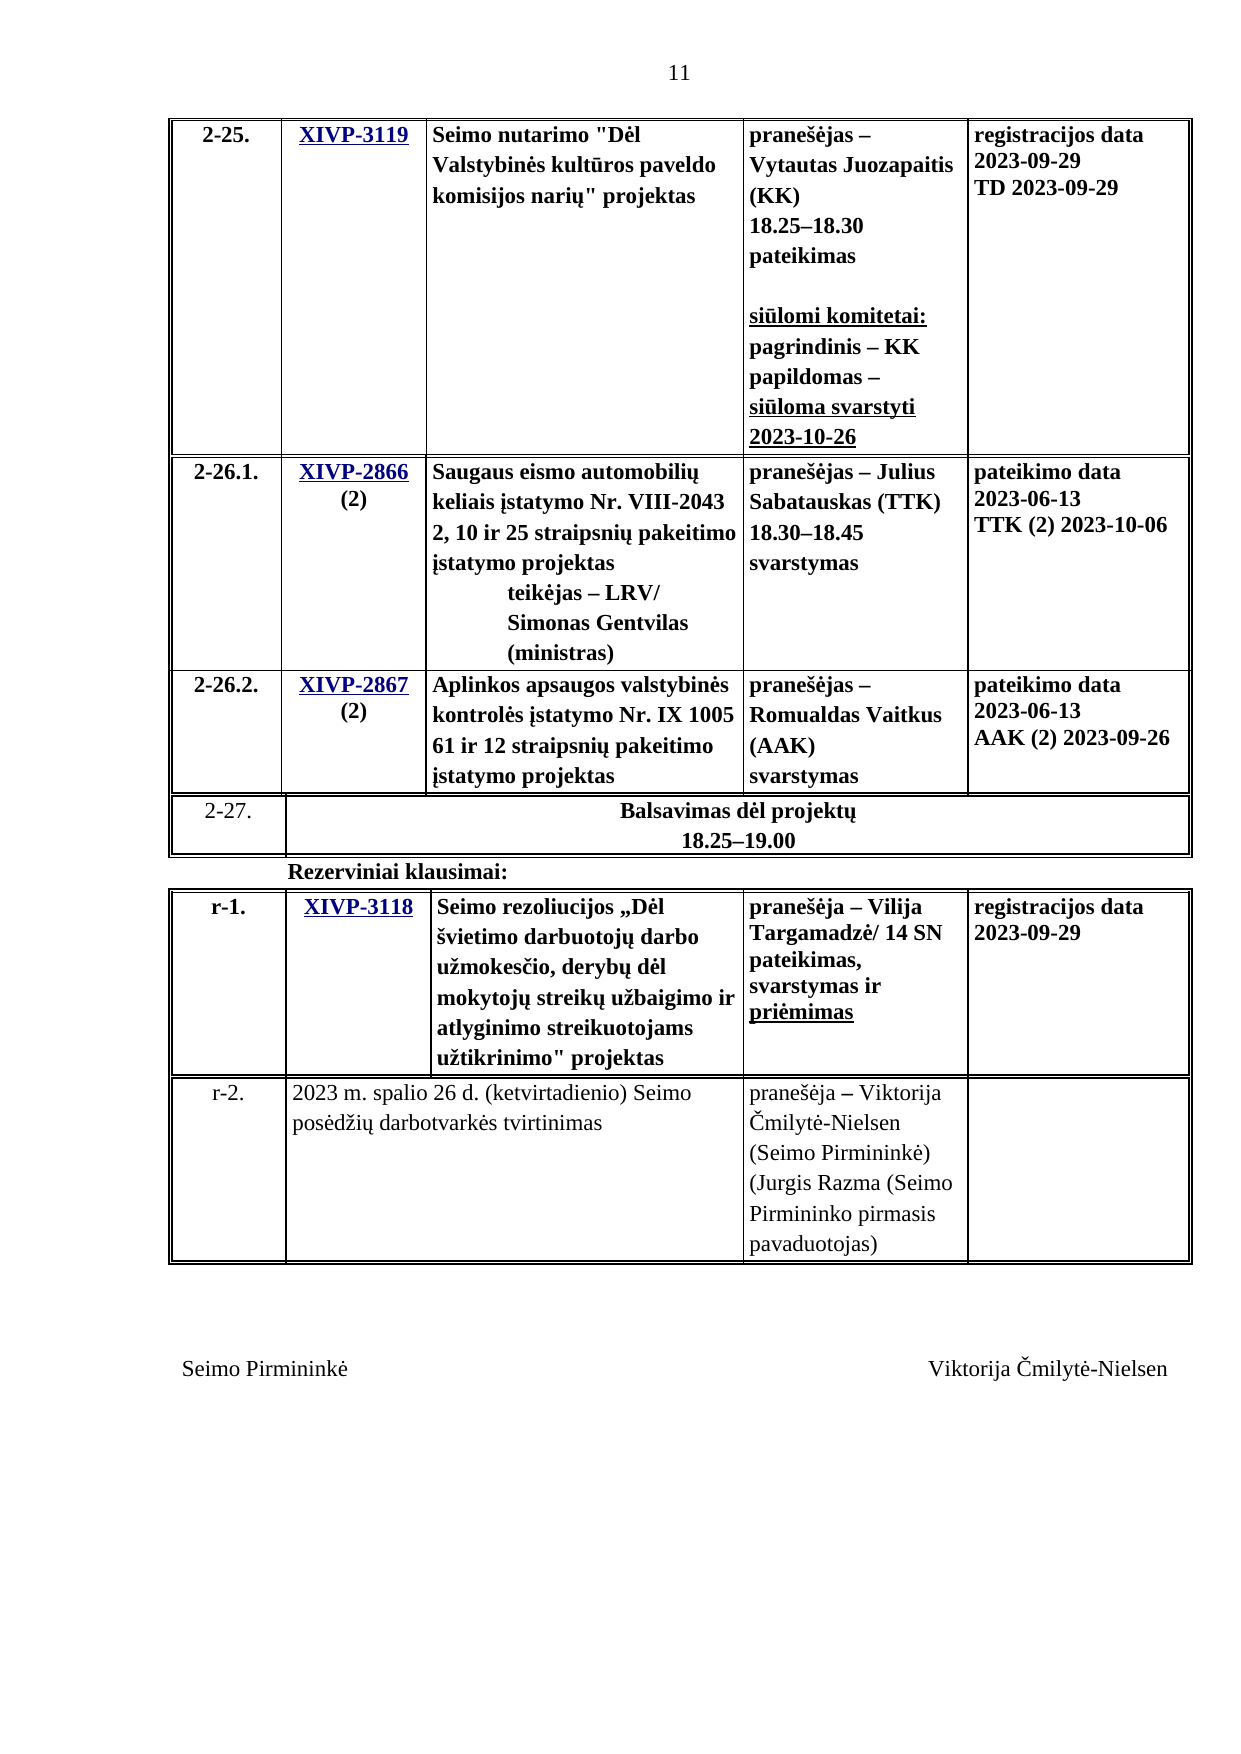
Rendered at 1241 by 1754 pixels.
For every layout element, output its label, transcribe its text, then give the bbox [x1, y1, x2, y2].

table_cell 2-25. [173, 121, 281, 453]
table_cell 2-26.1. [173, 458, 281, 670]
table_cell registracijos data 2023-09-29 TD 2023-09-29 [969, 121, 1188, 453]
table_cell Seimo nutarimo "Dėl Valstybinės kultūros paveldo komisijos narių" projektas [427, 121, 743, 453]
table_cell [1193, 118, 1240, 453]
table_cell [743, 858, 968, 888]
table_cell [1190, 853, 1240, 888]
table_cell Rezerviniai klausimai: [281, 858, 743, 888]
table_cell [1183, 858, 1190, 888]
table_cell XIVP-3118 [287, 893, 430, 1074]
table_cell pranešėjas – Romualdas Vaitkus (AAK) svarstymas [744, 671, 967, 792]
table_cell [1193, 670, 1240, 792]
table_cell [170, 858, 281, 888]
table_cell Seimo Pirmininkė [170, 1265, 504, 1387]
table_cell [1193, 792, 1240, 853]
table_cell [504, 1265, 865, 1387]
table_cell [1193, 1074, 1240, 1260]
table_cell pranešėja – Vilija Targamadzė/ 14 SN pateikimas, svarstymas ir priėmimas [744, 893, 967, 1074]
table_cell pranešėjas – Julius Sabatauskas (TTK) 18.30–18.45 svarstymas [744, 458, 967, 670]
table_cell Aplinkos apsaugos valstybinės kontrolės įstatymo Nr. IX 1005 61 ir 12 straipsnių pakeitimo įstatymo projektas [427, 671, 743, 792]
table_cell [1193, 888, 1240, 1074]
table_cell Seimo rezoliucijos „Dėl švietimo darbuotojų darbo užmokesčio, derybų dėl mokytojų streikų užbaigimo ir atlyginimo streikuotojams užtikrinimo" projektas [432, 893, 743, 1074]
table_cell 2-26.2. [173, 671, 281, 792]
table_cell r-1. [173, 893, 285, 1074]
table_cell XIVP-2866 (2) [282, 458, 425, 670]
table_cell Saugaus eismo automobilių keliais įstatymo Nr. VIII-2043 2, 10 ir 25 straipsnių pakeitimo įstatymo projektas teikėjas – LRV/ Simonas Gentvilas (ministras) [427, 458, 743, 670]
table_cell XIVP-2867 (2) [282, 671, 425, 792]
table_cell registracijos data 2023-09-29 [969, 893, 1188, 1074]
table_cell pranešėjas – Vytautas Juozapaitis (KK) 18.25–18.30 pateikimas siūlomi komitetai: pagrindinis – KK papildomas – siūloma svarstyti 2023-10-26 [744, 121, 967, 453]
table_cell 2023 m. spalio 26 d. (ketvirtadienio) Seimo posėdžių darbotvarkės tvirtinimas [287, 1079, 743, 1260]
table_cell pranešėja – Viktorija Čmilytė-Nielsen (Seimo Pirmininkė) (Jurgis Razma (Seimo Pirmininko pirmasis pavaduotojas) [744, 1079, 967, 1260]
table_cell pateikimo data 2023-06-13 AAK (2) 2023-09-26 [969, 671, 1188, 792]
table_cell r-2. [173, 1079, 285, 1260]
table_cell Balsavimas dėl projektų 18.25–19.00 [287, 797, 1188, 853]
table_cell 2-27. [173, 797, 285, 853]
table_cell XIVP-3119 [282, 121, 426, 453]
table_cell Viktorija Čmilytė-Nielsen [865, 1260, 1240, 1387]
table_cell [1193, 454, 1240, 670]
table_cell pateikimo data 2023-06-13 TTK (2) 2023-10-06 [969, 458, 1188, 670]
table_cell [969, 1079, 1188, 1260]
table_cell [968, 858, 1183, 888]
